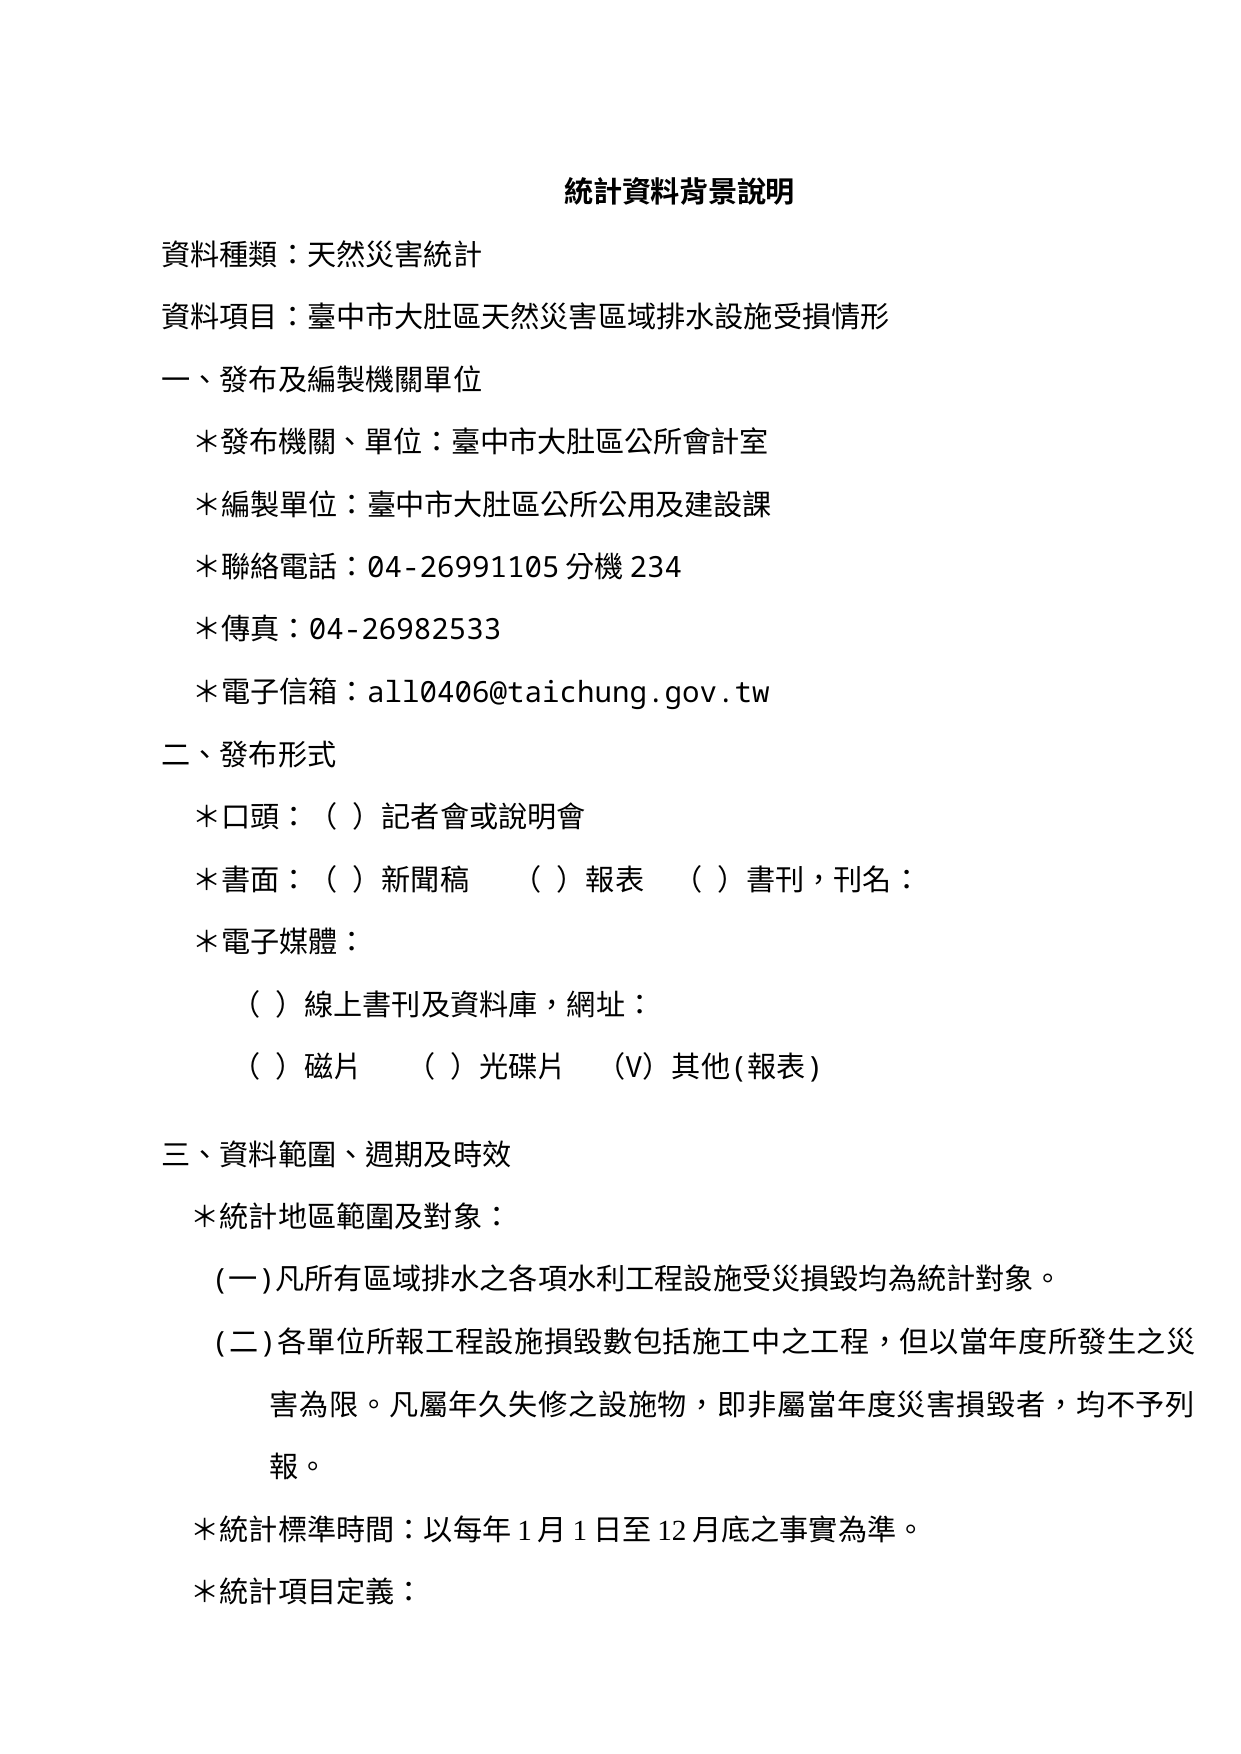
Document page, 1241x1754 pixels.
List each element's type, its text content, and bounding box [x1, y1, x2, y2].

table_header 統計資料背景說明 資料種類：天然災害統計 資料項目：臺中市大肚區天然災害區域排水設施受損情形 一、發布及編製機關單位 ＊發布機關、單位：臺中市大肚區公所會計室 ＊編製單位：臺中市大肚區公所公用及建設課 ＊聯絡電話：04-26991105分機234 ＊傳真：04-26982533 ＊電子信箱：all0406@taichung.gov.tw 二、發布形式 ＊口頭：（ ）記者會或說明會 ＊書面：（ ）新聞稿 （ ）報表 （ ）書刊，刊名： ＊電子媒體： （ ）線上書刊及資料庫，網址： （ ）磁片 （ ）光碟片 （V）其他(報表) 三、資料範圍、週期及時效 ＊統計地區範圍及對象： (一)凡所有區域排水之各項水利工程設施受災損毀均為統計對象。 (二)各單位所報工程設施損毀數包括施工中之工程，但以當年度所發生之災害為限。凡屬年久失修之設施物，即非屬當年度災害損毀者，均不予列報。 ＊統計標準時間：以每年1月1日至12月底之事實為準。 ＊統計項目定義： [150, 148, 1209, 1638]
